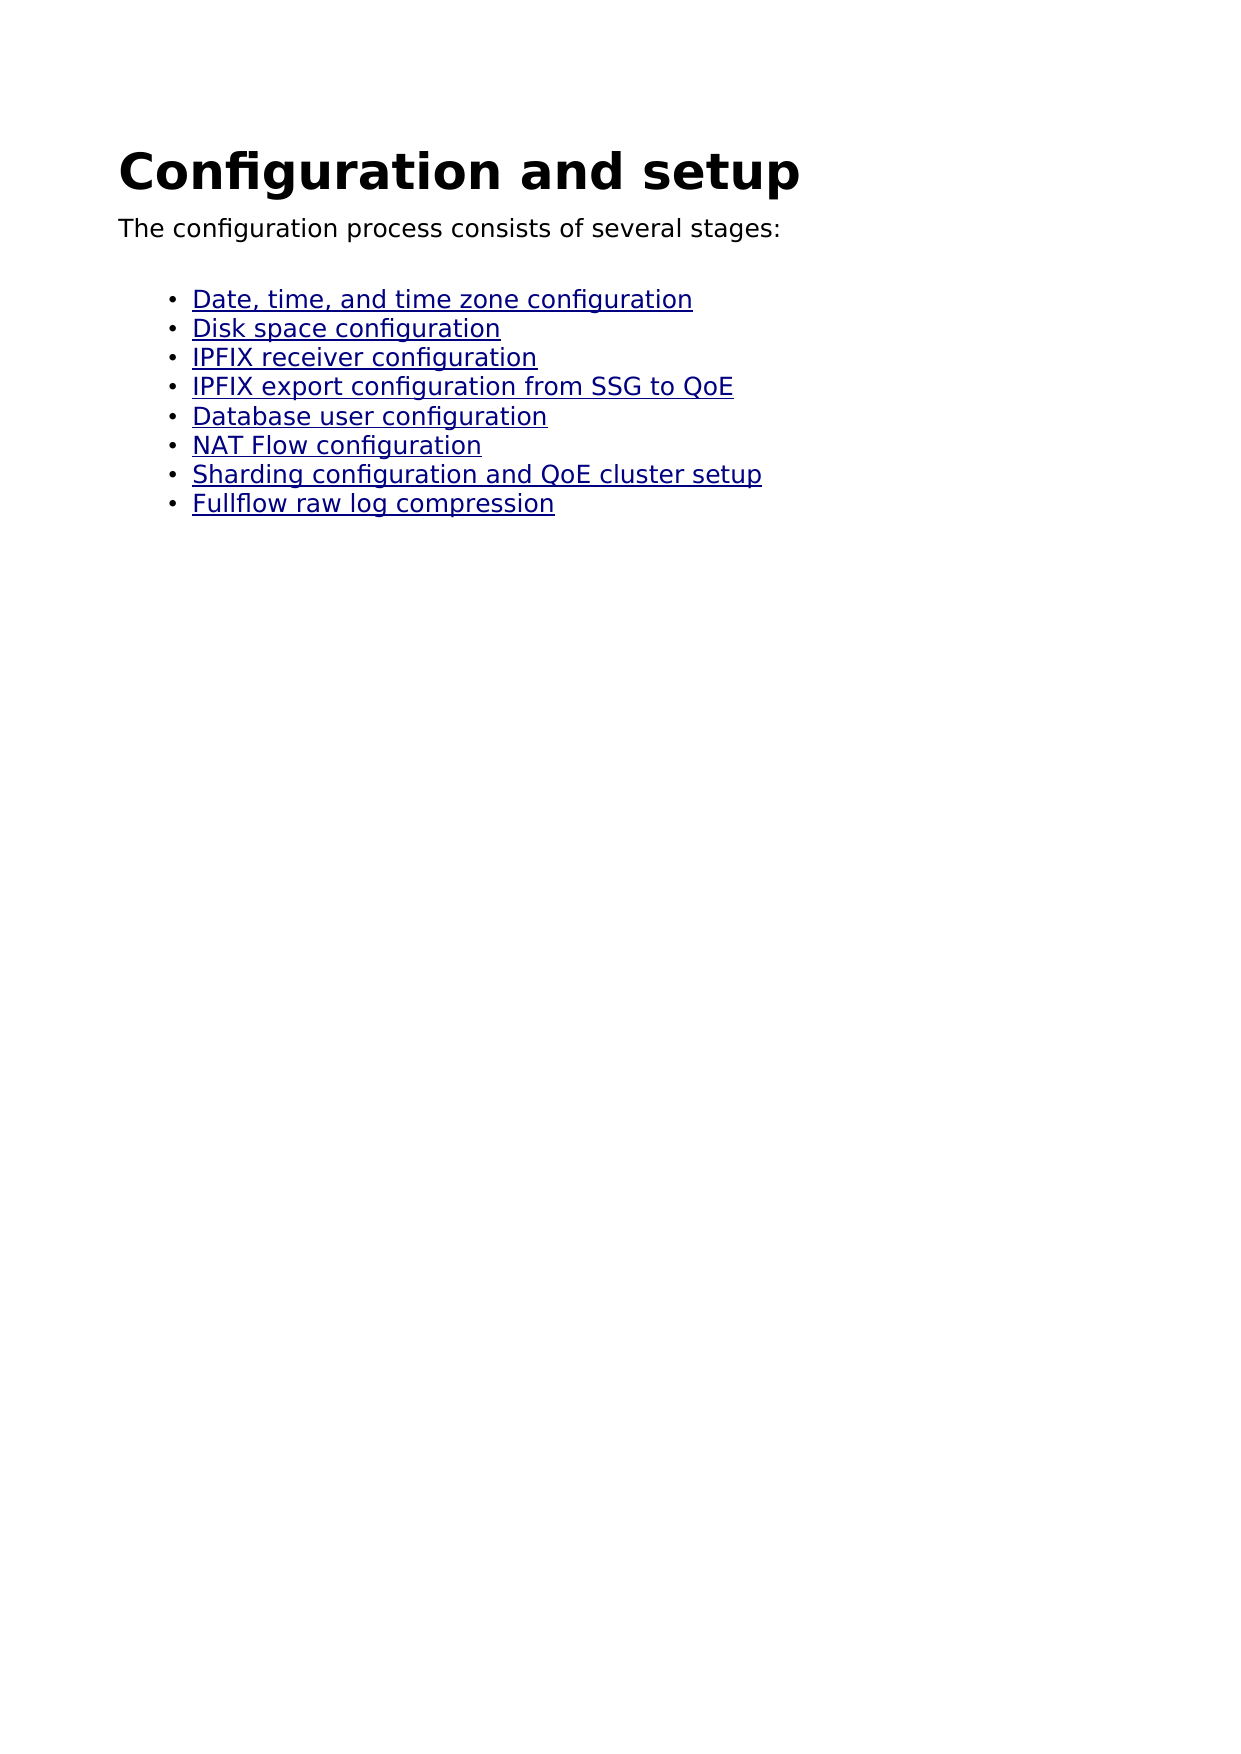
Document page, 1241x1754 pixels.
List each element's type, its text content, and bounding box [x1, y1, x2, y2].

list Database user configuration [177, 402, 1122, 431]
subtitle Configuration and setup [118, 143, 1122, 201]
list IPFIX receiver configuration [177, 343, 1122, 372]
text The configuration process consists of several stages: [118, 214, 1122, 243]
list Fullflow raw log compression [177, 489, 1122, 518]
list NAT Flow configuration [177, 431, 1122, 460]
list Disk space configuration [177, 314, 1122, 343]
list Date, time, and time zone configuration [177, 285, 1122, 314]
list IPFIX export configuration from SSG to QoE [177, 372, 1122, 402]
list Sharding configuration and QoE cluster setup [177, 460, 1122, 489]
